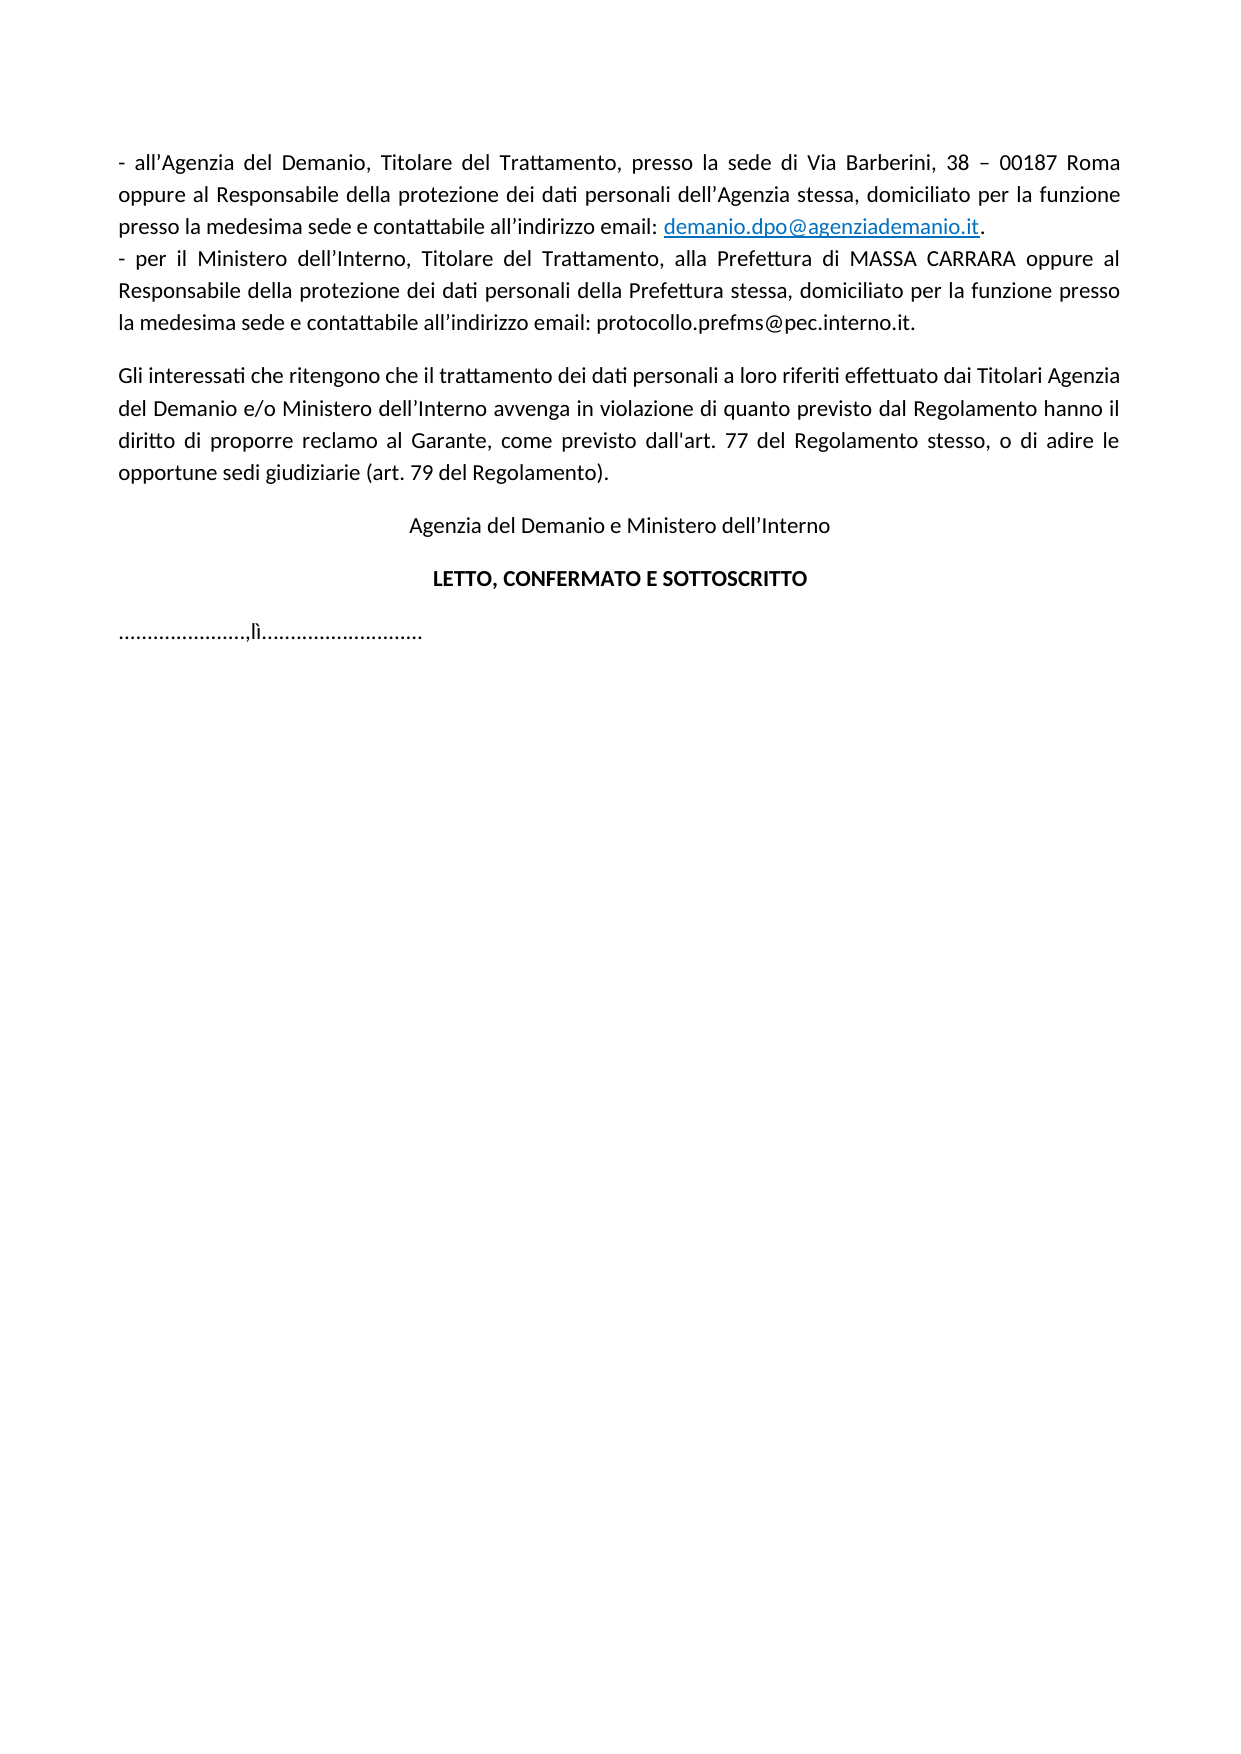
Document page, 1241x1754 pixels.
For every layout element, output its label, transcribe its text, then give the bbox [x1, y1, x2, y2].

text Gli interessati che ritengono che il trattamento dei dati personali a loro riferiti effettuato dai Titolari Agenzia del Demanio e/o Ministero dell’Interno avvenga in violazione di quanto previsto dal Regolamento hanno il diritto di proporre reclamo al Garante, come previsto dall'art. 77 del Regolamento stesso, o di adire le opportune sedi giudiziarie (art. 79 del Regolamento). [118, 362, 1122, 486]
text Agenzia del Demanio e Ministero dell’Interno [118, 511, 1122, 539]
text LETTO, CONFERMATO E SOTTOSCRITTO [118, 564, 1122, 592]
text - all’Agenzia del Demanio, Titolare del Trattamento, presso la sede di Via Barberini, 38 – 00187 Roma oppure al Responsabile della protezione dei dati personali dell’Agenzia stessa, domiciliato per la funzione presso la medesima sede e contattabile all’indirizzo email: demanio.dpo@agenziademanio.it. [118, 148, 1122, 240]
text - per il Ministero dell’Interno, Titolare del Trattamento, alla Prefettura di MASSA CARRARA oppure al Responsabile della protezione dei dati personali della Prefettura stessa, domiciliato per la funzione presso la medesima sede e contattabile all’indirizzo email: protocollo.prefms@pec.interno.it. [118, 244, 1122, 337]
text ......................,lì............................ [118, 617, 1122, 645]
